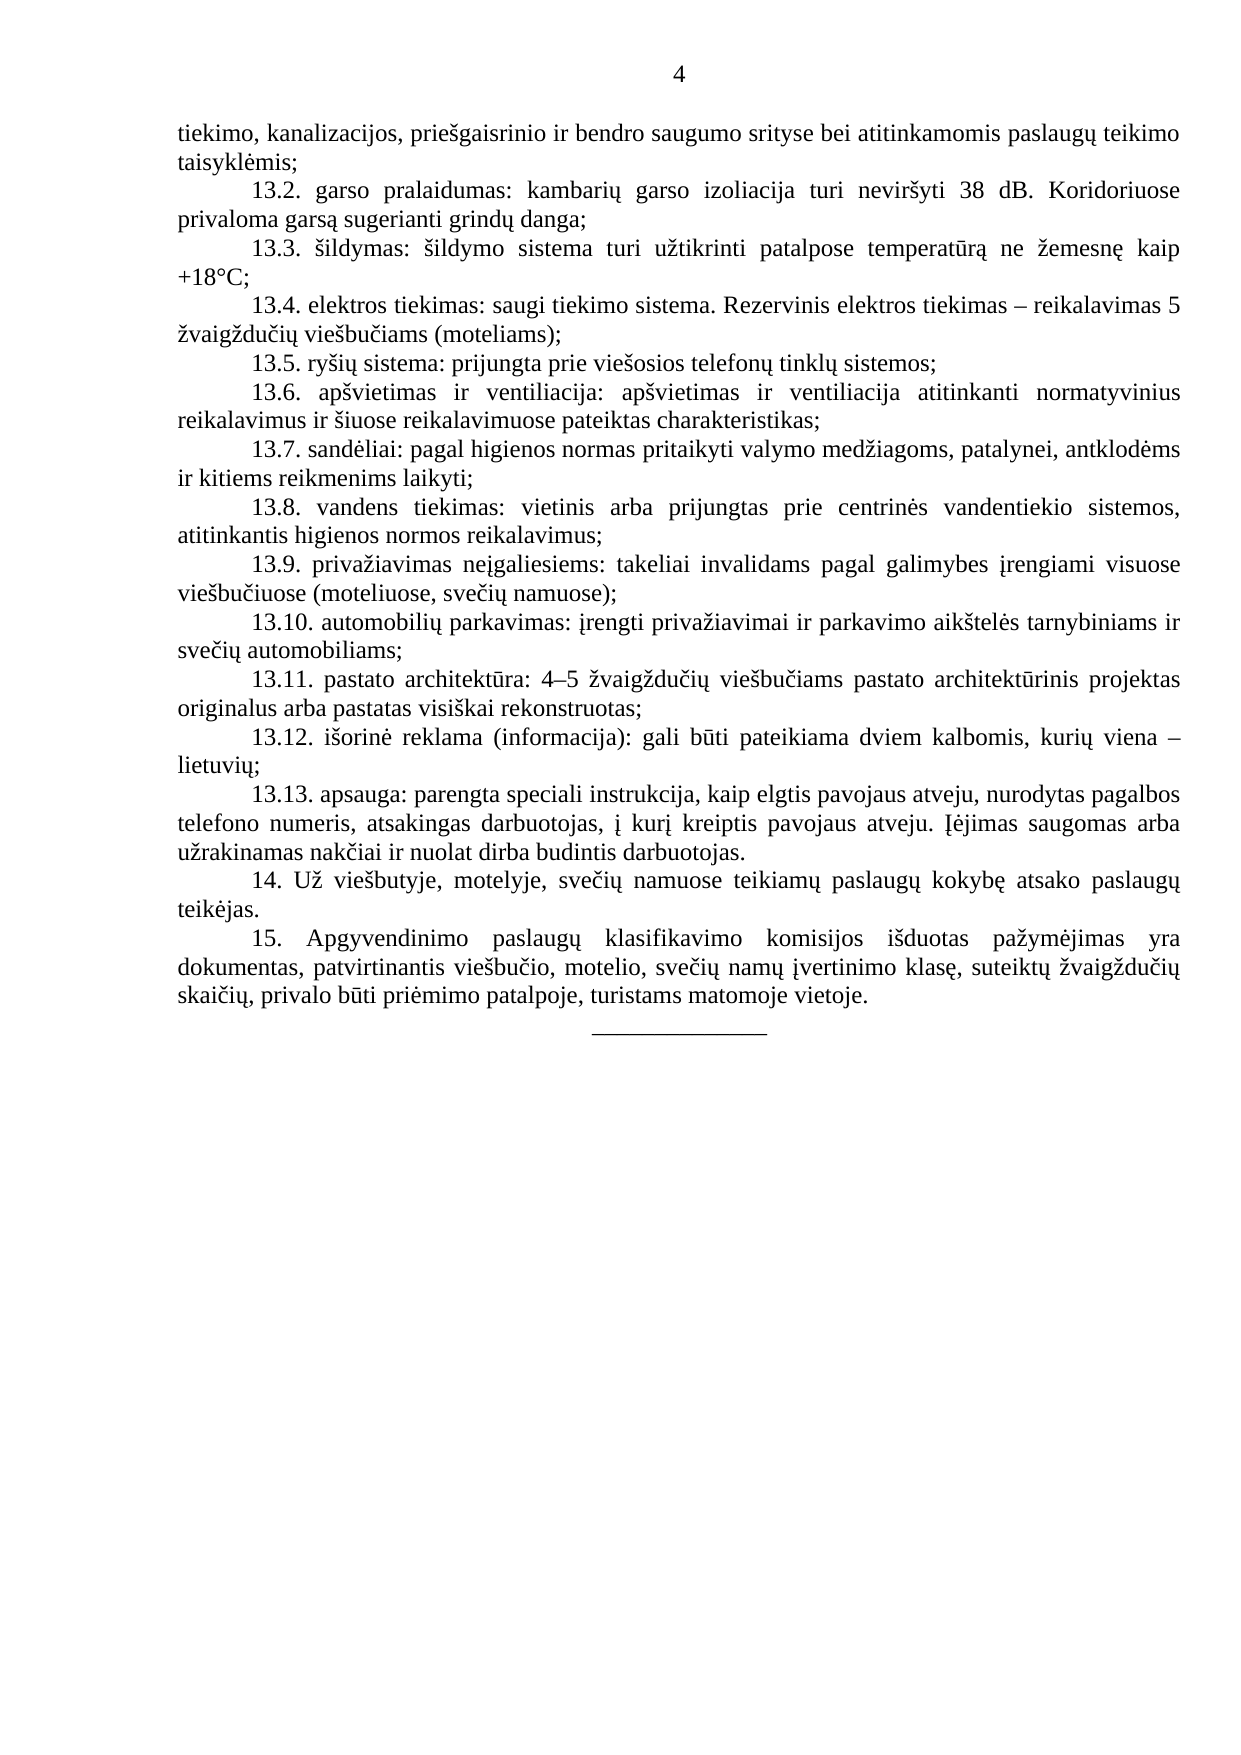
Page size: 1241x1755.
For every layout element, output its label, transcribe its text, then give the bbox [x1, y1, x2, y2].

text 13.10. automobilių parkavimas: įrengti privažiavimai ir parkavimo aikštelės tarnybiniams ir svečių automobiliams; [177, 607, 1181, 664]
text 15. Apgyvendinimo paslaugų klasifikavimo komisijos išduotas pažymėjimas yra dokumentas, patvirtinantis viešbučio, motelio, svečių namų įvertinimo klasę, suteiktų žvaigždučių skaičių, privalo būti priėmimo patalpoje, turistams matomoje vietoje. [177, 923, 1181, 1009]
text ______________ [177, 1009, 1181, 1038]
text 13.6. apšvietimas ir ventiliacija: apšvietimas ir ventiliacija atitinkanti normatyvinius reikalavimus ir šiuose reikalavimuose pateiktas charakteristikas; [177, 377, 1181, 434]
text 13.7. sandėliai: pagal higienos normas pritaikyti valymo medžiagoms, patalynei, antklodėms ir kitiems reikmenims laikyti; [177, 434, 1181, 492]
text 13.2. garso pralaidumas: kambarių garso izoliacija turi neviršyti 38 dB. Koridoriuose privaloma garsą sugerianti grindų danga; [177, 176, 1181, 233]
text 13.4. elektros tiekimas: saugi tiekimo sistema. Rezervinis elektros tiekimas – reikalavimas 5 žvaigždučių viešbučiams (moteliams); [177, 291, 1181, 348]
text 13.12. išorinė reklama (informacija): gali būti pateikiama dviem kalbomis, kurių viena – lietuvių; [177, 722, 1181, 779]
text 13.13. apsauga: parengta speciali instrukcija, kaip elgtis pavojaus atveju, nurodytas pagalbos telefono numeris, atsakingas darbuotojas, į kurį kreiptis pavojaus atveju. Įėjimas saugomas arba užrakinamas nakčiai ir nuolat dirba budintis darbuotojas. [177, 779, 1181, 866]
text 13.9. privažiavimas neįgaliesiems: takeliai invalidams pagal galimybes įrengiami visuose viešbučiuose (moteliuose, svečių namuose); [177, 549, 1181, 607]
text 13.8. vandens tiekimas: vietinis arba prijungtas prie centrinės vandentiekio sistemos, atitinkantis higienos normos reikalavimus; [177, 492, 1181, 549]
text 13.11. pastato architektūra: 4–5 žvaigždučių viešbučiams pastato architektūrinis projektas originalus arba pastatas visiškai rekonstruotas; [177, 664, 1181, 722]
text 13.5. ryšių sistema: prijungta prie viešosios telefonų tinklų sistemos; [177, 348, 1181, 377]
text 14. Už viešbutyje, motelyje, svečių namuose teikiamų paslaugų kokybę atsako paslaugų teikėjas. [177, 866, 1181, 923]
text 13.3. šildymas: šildymo sistema turi užtikrinti patalpose temperatūrą ne žemesnę kaip +18°C; [177, 233, 1181, 291]
text tiekimo, kanalizacijos, priešgaisrinio ir bendro saugumo srityse bei atitinkamomis paslaugų teikimo taisyklėmis; [177, 118, 1181, 176]
